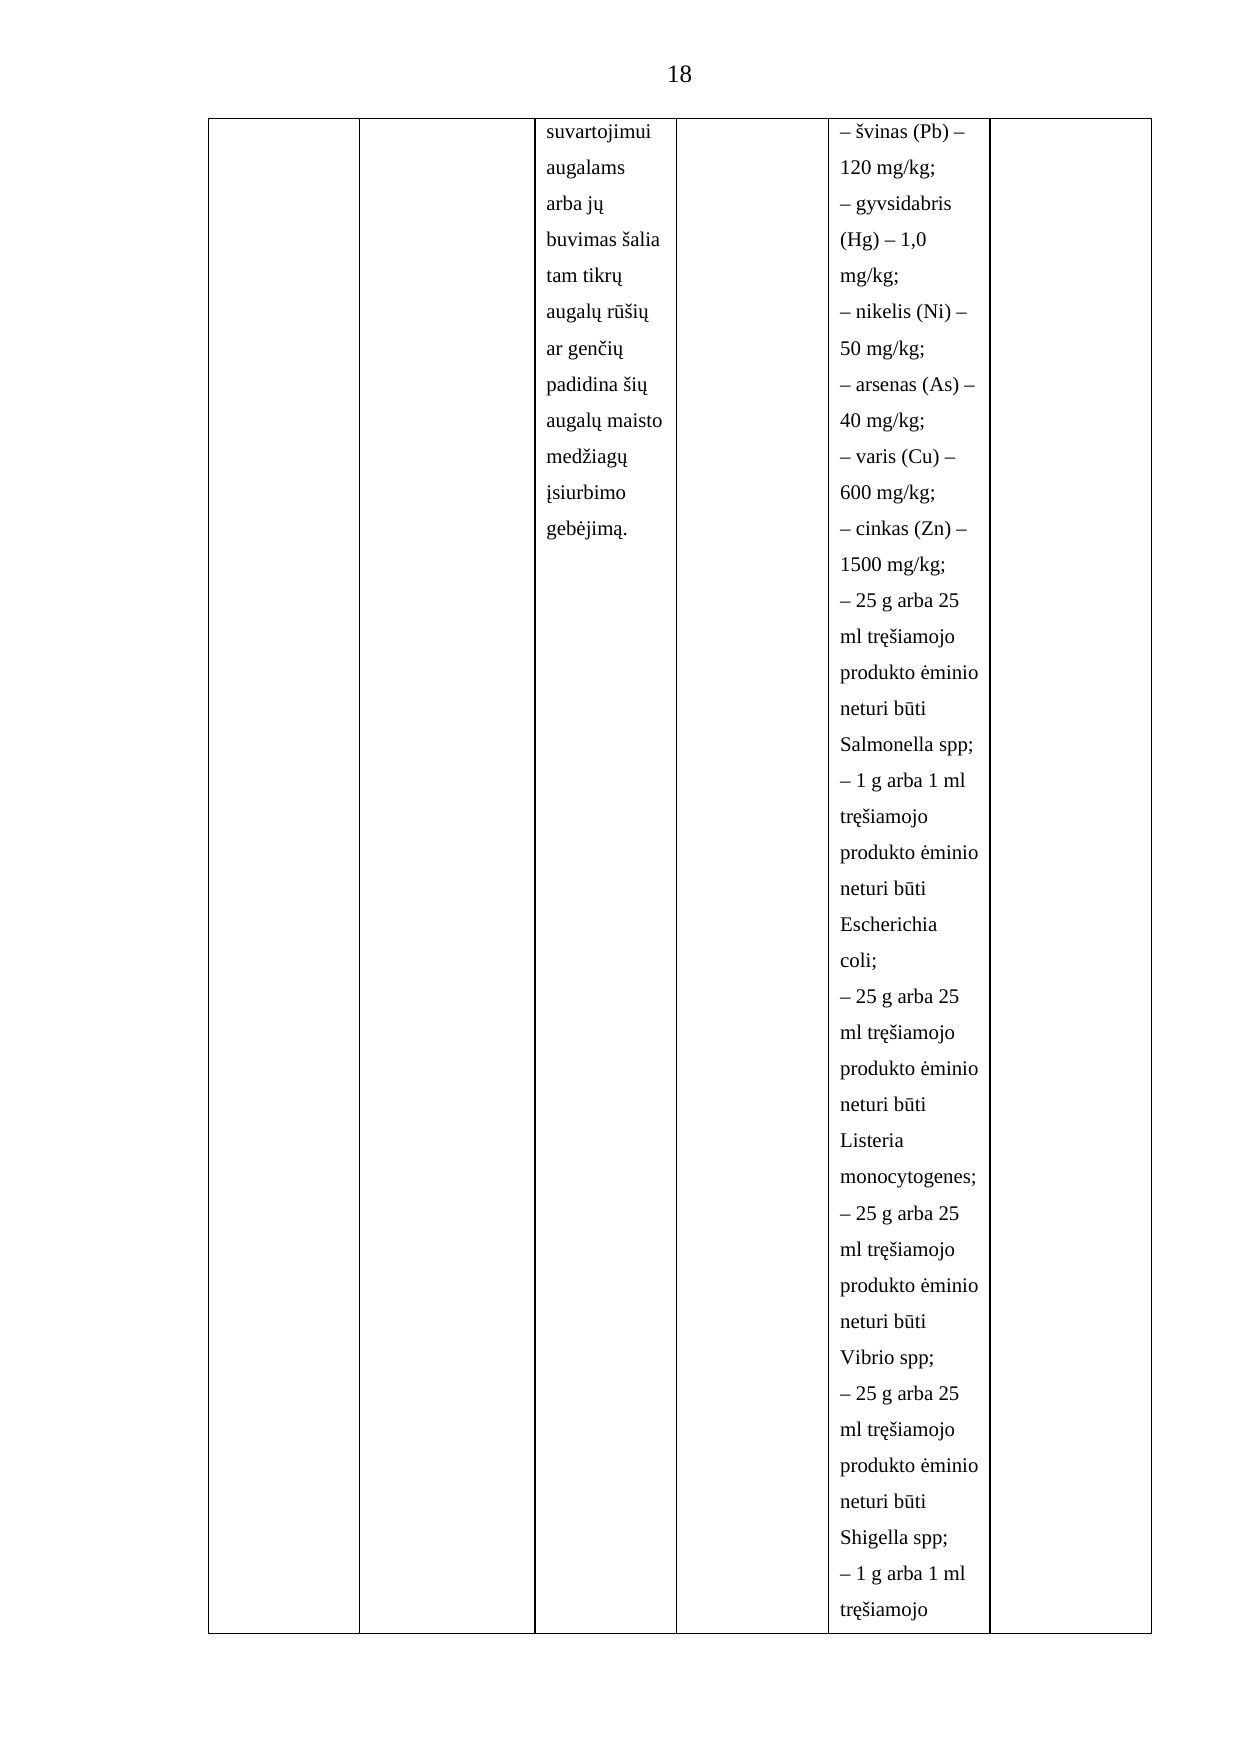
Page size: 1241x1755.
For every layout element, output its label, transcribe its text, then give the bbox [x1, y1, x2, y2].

table_cell [209, 119, 359, 1633]
table_cell [677, 119, 828, 1633]
table_cell – švinas (Pb) – 120 mg/kg; – gyvsidabris (Hg) – 1,0 mg/kg; – nikelis (Ni) – 50 mg/kg; – arsenas (As) – 40 mg/kg; – varis (Cu) – 600 mg/kg; – cinkas (Zn) – 1500 mg/kg; – 25 g arba 25 ml tręšiamojo produkto ėminio neturi būti Salmonella spp; – 1 g arba 1 ml tręšiamojo produkto ėminio neturi būti Escherichia coli; – 25 g arba 25 ml tręšiamojo produkto ėminio neturi būti Listeria monocytogenes; – 25 g arba 25 ml tręšiamojo produkto ėminio neturi būti Vibrio spp; – 25 g arba 25 ml tręšiamojo produkto ėminio neturi būti Shigella spp; – 1 g arba 1 ml tręšiamojo [829, 119, 989, 1633]
table_cell [177, 118, 208, 1633]
table_cell [991, 119, 1151, 1633]
table_cell [360, 119, 534, 1633]
table_cell suvartojimui augalams arba jų buvimas šalia tam tikrų augalų rūšių ar genčių padidina šių augalų maisto medžiagų įsiurbimo gebėjimą. [536, 119, 676, 1633]
